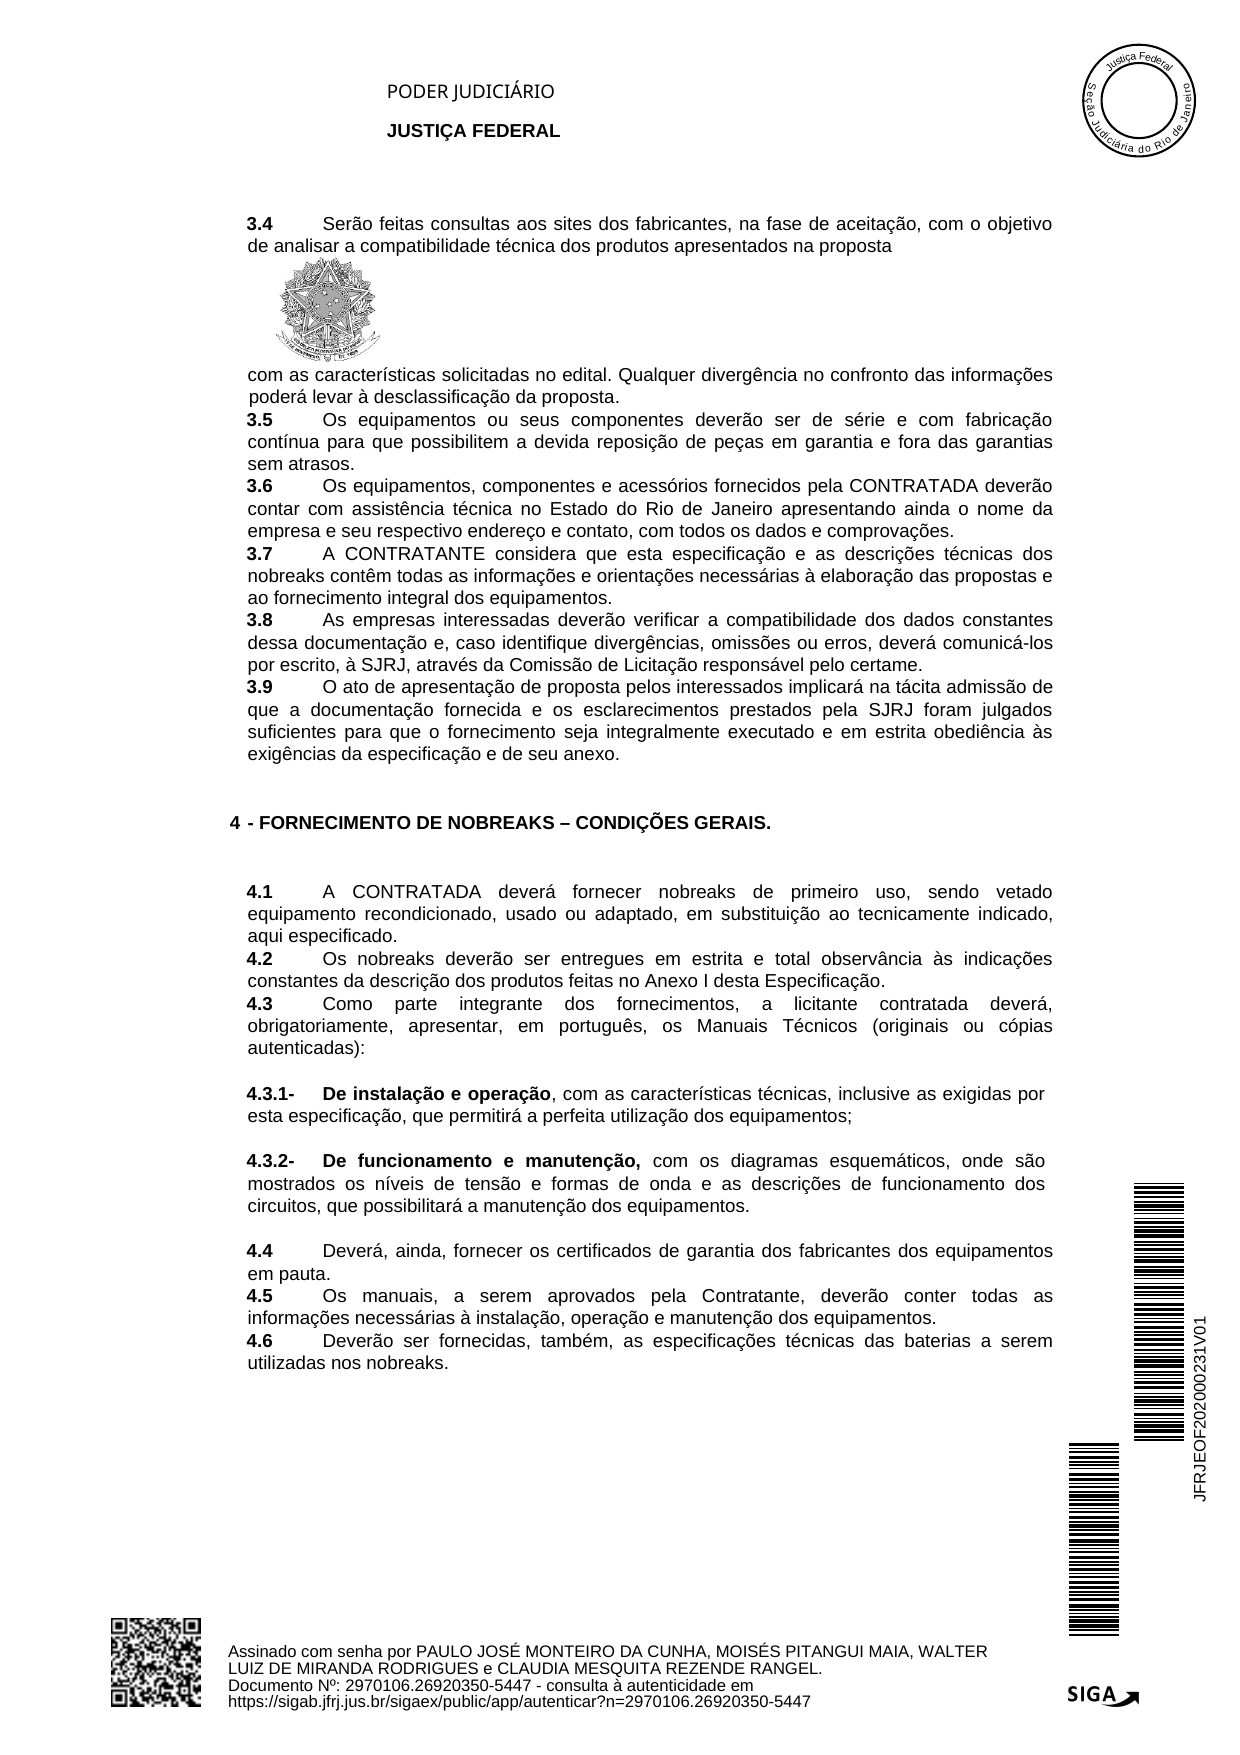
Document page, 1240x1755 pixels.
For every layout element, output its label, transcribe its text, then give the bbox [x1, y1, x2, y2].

list Deverá, ainda, fornecer os certificados de garantia dos fabricantes dos equipamentos em pauta. [246, 1240, 1053, 1284]
list - FORNECIMENTO DE NOBREAKS – CONDIÇÕES GERAIS. [229, 811, 1054, 833]
list O ato de apresentação de proposta pelos interessados implicará na tácita admissão de que a documentação fornecida e os esclarecimentos prestados pela SJRJ foram julgados suficientes para que o fornecimento seja integralmente executado e em estrita obediência às exigências da especificação e de seu anexo. [246, 676, 1053, 764]
list De funcionamento e manutenção, com os diagramas esquemáticos, onde são mostrados os níveis de tensão e formas de onda e as descrições de funcionamento dos circuitos, que possibilitará a manutenção dos equipamentos. [246, 1150, 1045, 1216]
list A CONTRATANTE considera que esta especificação e as descrições técnicas dos nobreaks contêm todas as informações e orientações necessárias à elaboração das propostas e ao fornecimento integral dos equipamentos. [246, 542, 1053, 608]
text com as características solicitadas no edital. Qualquer divergência no confronto das informações poderá levar à desclassificação da proposta. [247, 363, 1053, 407]
list Os equipamentos ou seus componentes deverão ser de série e com fabricação contínua para que possibilitem a devida reposição de peças em garantia e fora das garantias sem atrasos. [246, 408, 1053, 474]
list Como parte integrante dos fornecimentos, a licitante contratada deverá, obrigatoriamente, apresentar, em português, os Manuais Técnicos (originais ou cópias autenticadas): [246, 992, 1053, 1058]
list De instalação e operação, com as características técnicas, inclusive as exigidas por esta especificação, que permitirá a perfeita utilização dos equipamentos; [246, 1082, 1045, 1126]
list A CONTRATADA deverá fornecer nobreaks de primeiro uso, sendo vetado equipamento recondicionado, usado ou adaptado, em substituição ao tecnicamente indicado, aqui especificado. [246, 881, 1053, 946]
list As empresas interessadas deverão verificar a compatibilidade dos dados constantes dessa documentação e, caso identifique divergências, omissões ou erros, deverá comunicá-los por escrito, à SJRJ, através da Comissão de Licitação responsável pelo certame. [246, 609, 1053, 675]
list Os nobreaks deverão ser entregues em estrita e total observância às indicações constantes da descrição dos produtos feitas no Anexo I desta Especificação. [246, 947, 1053, 991]
list Os manuais, a serem aprovados pela Contratante, deverão conter todas as informações necessárias à instalação, operação e manutenção dos equipamentos. [246, 1285, 1053, 1329]
list Os equipamentos, componentes e acessórios fornecidos pela CONTRATADA deverão contar com assistência técnica no Estado do Rio de Janeiro apresentando ainda o nome da empresa e seu respectivo endereço e contato, com todos os dados e comprovações. [246, 475, 1053, 541]
list Deverão ser fornecidas, também, as especificações técnicas das baterias a serem utilizadas nos nobreaks. [246, 1330, 1053, 1373]
list Serão feitas consultas aos sites dos fabricantes, na fase de aceitação, com o objetivo de analisar a compatibilidade técnica dos produtos apresentados na proposta [246, 213, 1053, 257]
